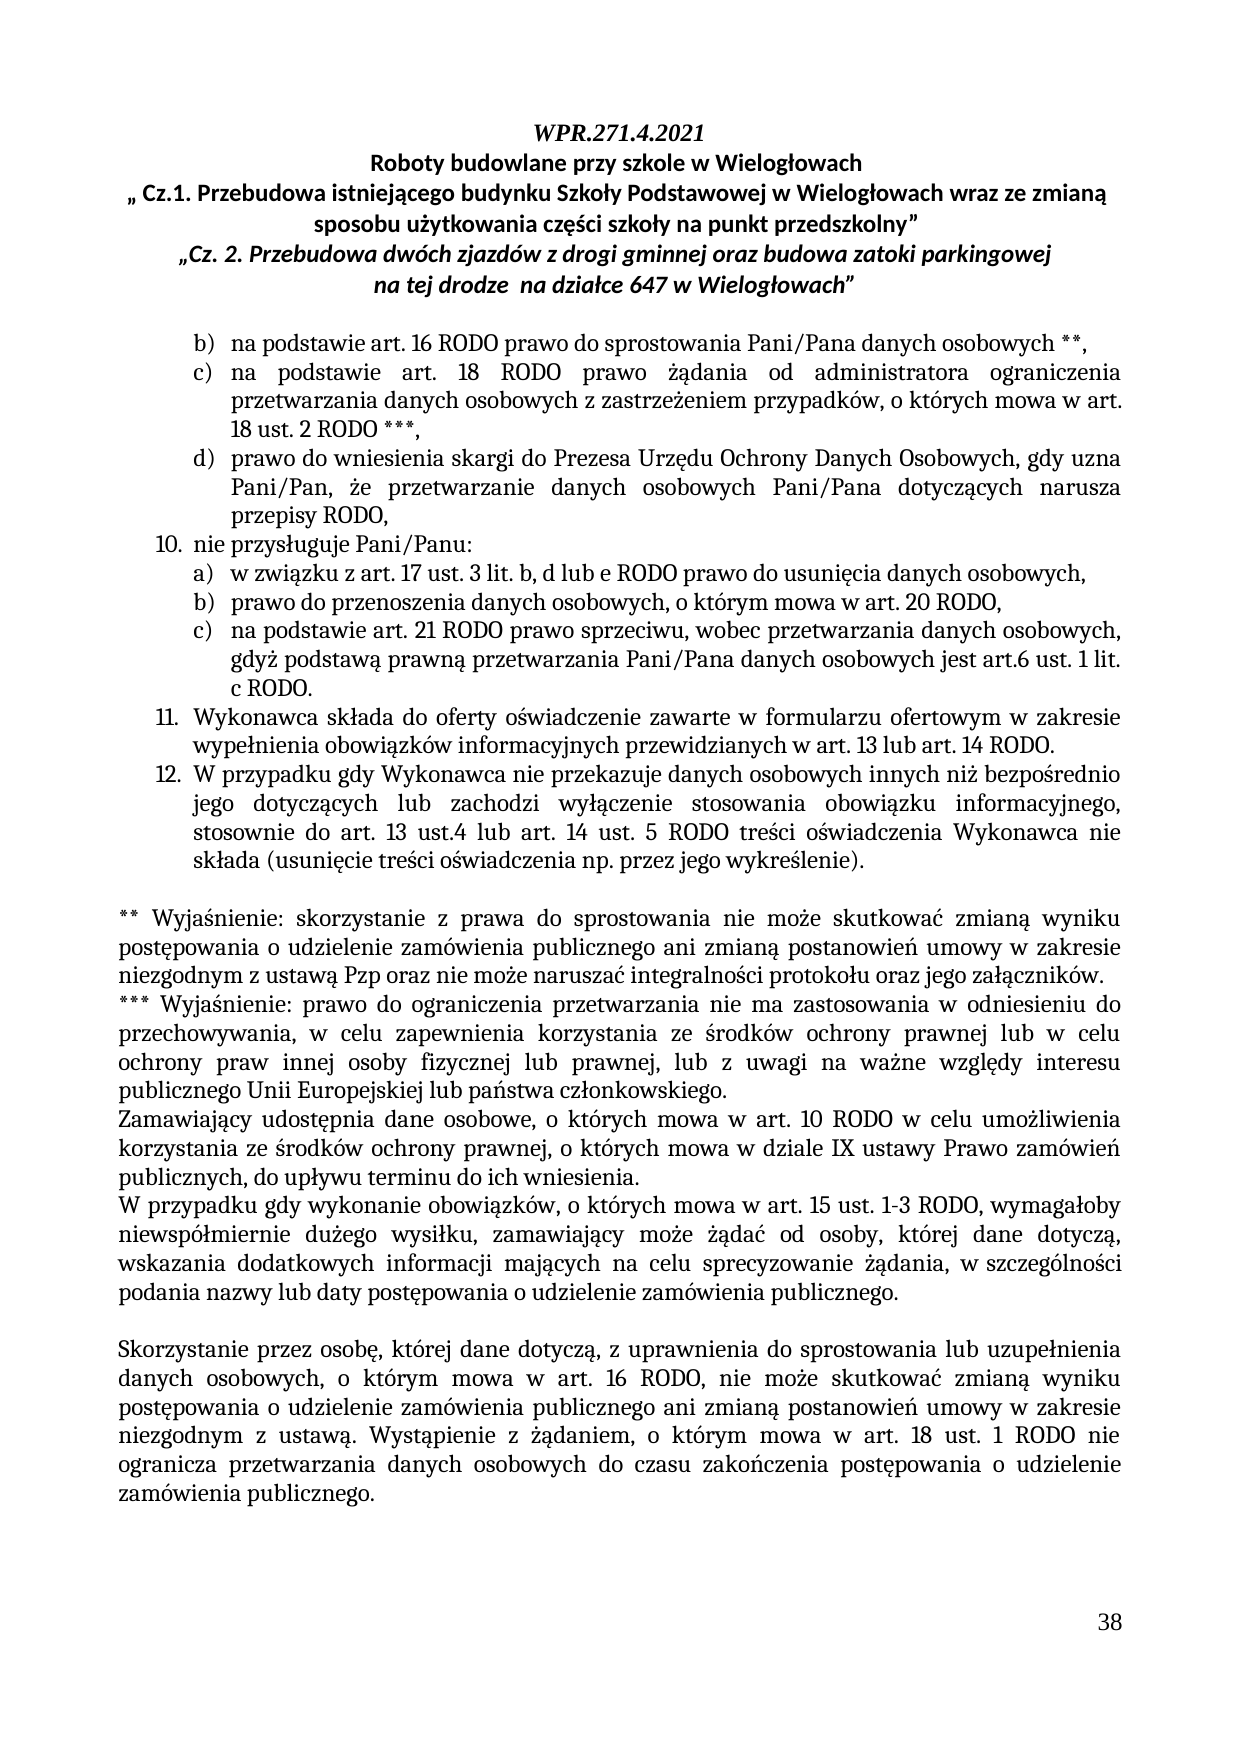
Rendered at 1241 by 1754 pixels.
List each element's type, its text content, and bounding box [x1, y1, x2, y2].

list w związku z art. 17 ust. 3 lit. b, d lub e RODO prawo do usunięcia danych osobowych, [193, 559, 1122, 588]
text W przypadku gdy wykonanie obowiązków, o których mowa w art. 15 ust. 1-3 RODO, wymagałoby niewspółmiernie dużego wysiłku, zamawiający może żądać od osoby, której dane dotyczą, wskazania dodatkowych informacji mających na celu sprecyzowanie żądania, w szczególności podania nazwy lub daty postępowania o udzielenie zamówienia publicznego. [118, 1191, 1122, 1306]
list prawo do wniesienia skargi do Prezesa Urzędu Ochrony Danych Osobowych, gdy uzna Pani/Pan, że przetwarzanie danych osobowych Pani/Pana dotyczących narusza przepisy RODO, [193, 444, 1122, 530]
list nie przysługuje Pani/Panu: [156, 530, 1122, 559]
list na podstawie art. 21 RODO prawo sprzeciwu, wobec przetwarzania danych osobowych, gdyż podstawą prawną przetwarzania Pani/Pana danych osobowych jest art.6 ust. 1 lit. c RODO. [193, 616, 1122, 703]
text *** Wyjaśnienie: prawo do ograniczenia przetwarzania nie ma zastosowania w odniesieniu do przechowywania, w celu zapewnienia korzystania ze środków ochrony prawnej lub w celu ochrony praw innej osoby fizycznej lub prawnej, lub z uwagi na ważne względy interesu publicznego Unii Europejskiej lub państwa członkowskiego. [118, 990, 1122, 1105]
list prawo do przenoszenia danych osobowych, o którym mowa w art. 20 RODO, [193, 588, 1122, 616]
list na podstawie art. 18 RODO prawo żądania od administratora ograniczenia przetwarzania danych osobowych z zastrzeżeniem przypadków, o których mowa w art. 18 ust. 2 RODO ***, [193, 358, 1122, 444]
list Wykonawca składa do oferty oświadczenie zawarte w formularzu ofertowym w zakresie wypełnienia obowiązków informacyjnych przewidzianych w art. 13 lub art. 14 RODO. [156, 703, 1122, 760]
text ** Wyjaśnienie: skorzystanie z prawa do sprostowania nie może skutkować zmianą wyniku postępowania o udzielenie zamówienia publicznego ani zmianą postanowień umowy w zakresie niezgodnym z ustawą Pzp oraz nie może naruszać integralności protokołu oraz jego załączników. [118, 904, 1122, 990]
list na podstawie art. 16 RODO prawo do sprostowania Pani/Pana danych osobowych **, [193, 329, 1122, 358]
text Zamawiający udostępnia dane osobowe, o których mowa w art. 10 RODO w celu umożliwienia korzystania ze środków ochrony prawnej, o których mowa w dziale IX ustawy Prawo zamówień publicznych, do upływu terminu do ich wniesienia. [118, 1105, 1122, 1191]
text Skorzystanie przez osobę, której dane dotyczą, z uprawnienia do sprostowania lub uzupełnienia danych osobowych, o którym mowa w art. 16 RODO, nie może skutkować zmianą wyniku postępowania o udzielenie zamówienia publicznego ani zmianą postanowień umowy w zakresie niezgodnym z ustawą. Wystąpienie z żądaniem, o którym mowa w art. 18 ust. 1 RODO nie ogranicza przetwarzania danych osobowych do czasu zakończenia postępowania o udzielenie zamówienia publicznego. [118, 1335, 1122, 1508]
list W przypadku gdy Wykonawca nie przekazuje danych osobowych innych niż bezpośrednio jego dotyczących lub zachodzi wyłączenie stosowania obowiązku informacyjnego, stosownie do art. 13 ust.4 lub art. 14 ust. 5 RODO treści oświadczenia Wykonawca nie składa (usunięcie treści oświadczenia np. przez jego wykreślenie). [156, 760, 1122, 875]
